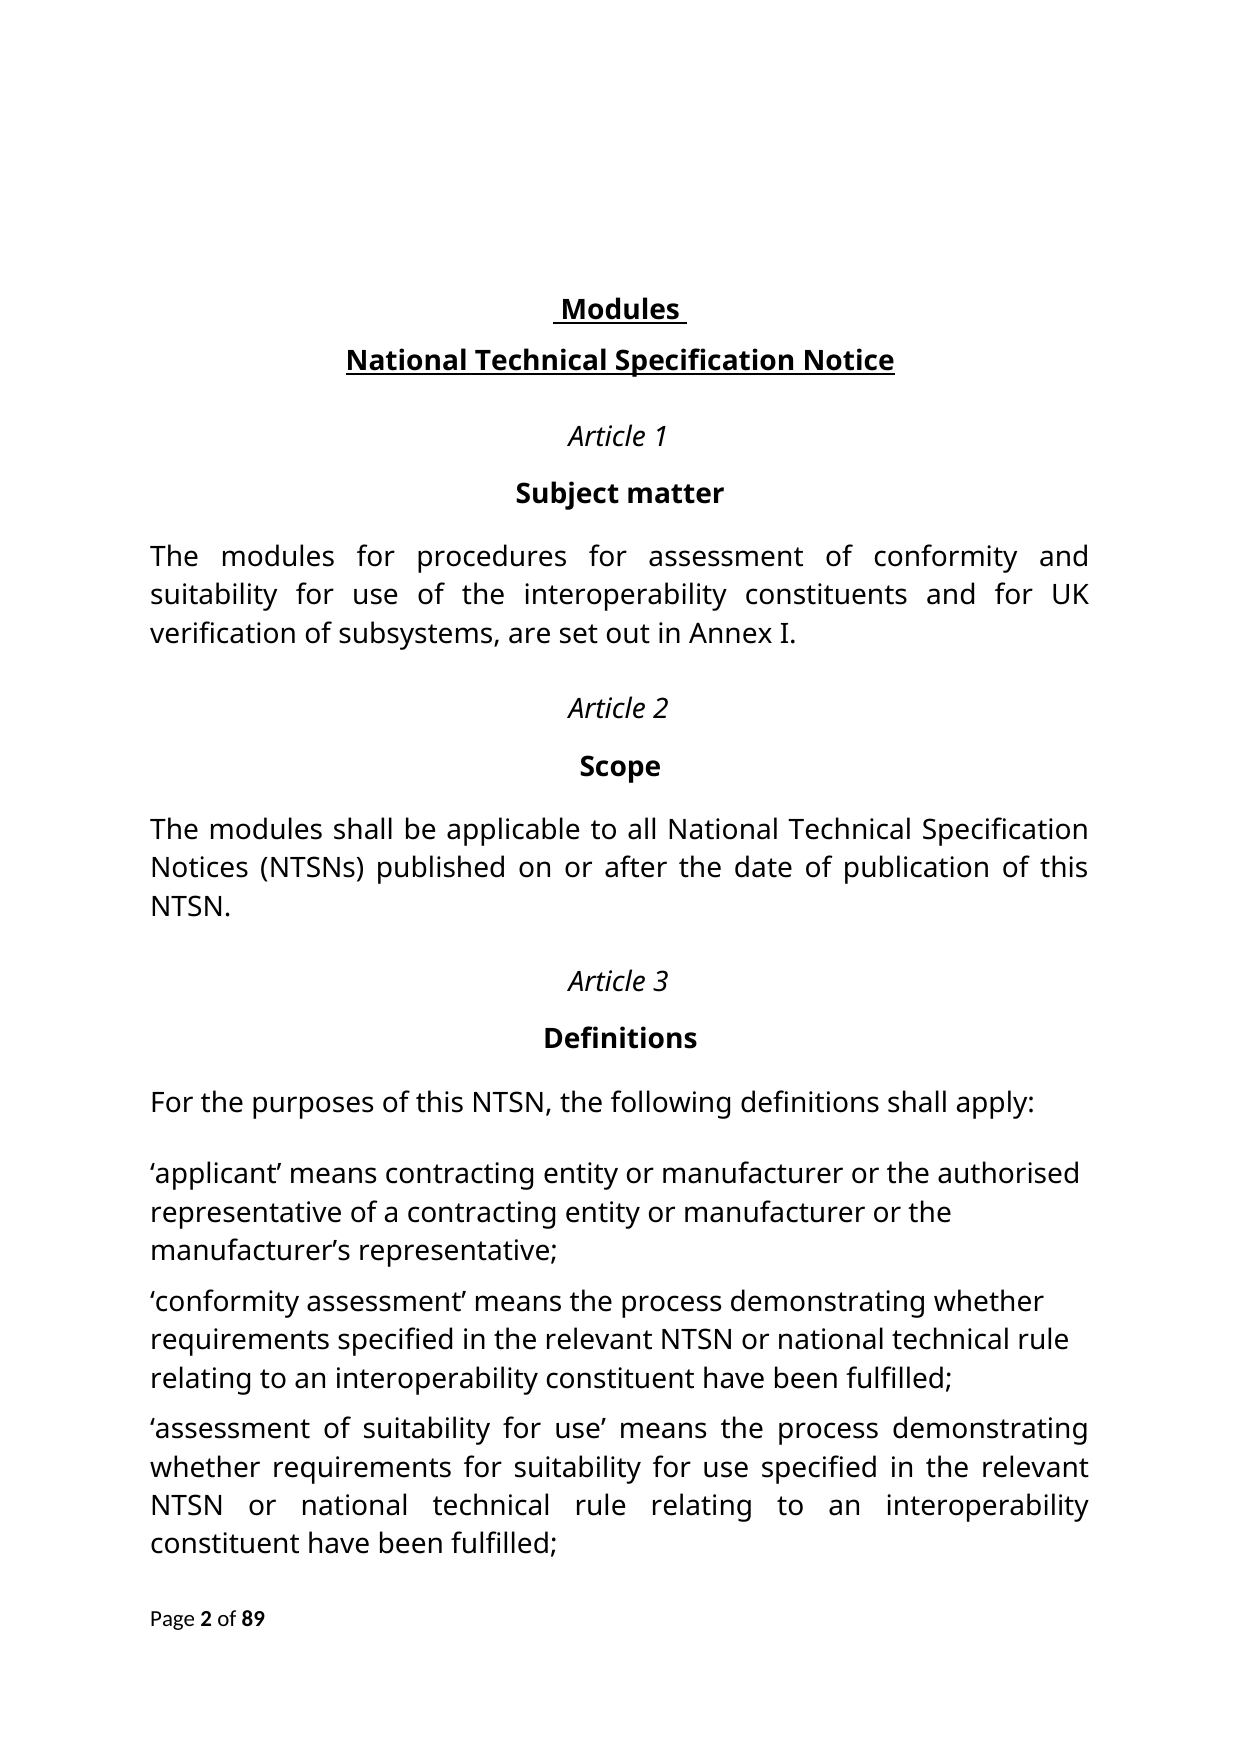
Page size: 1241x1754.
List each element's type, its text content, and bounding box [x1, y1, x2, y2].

text The modules for procedures for assessment of conformity and suitability for use of the interoperability constituents and for UK verification of subsystems, are set out in Annex I. [150, 536, 1090, 651]
text ‘assessment of suitability for use’ means the process demonstrating whether requirements for suitability for use specified in the relevant NTSN or national technical rule relating to an interoperability constituent have been fulfilled; [150, 1409, 1090, 1562]
text ‘conformity assessment’ means the process demonstrating whether requirements specified in the relevant NTSN or national technical rule relating to an interoperability constituent have been fulfilled; [150, 1281, 1090, 1396]
text Modules [150, 289, 1090, 327]
text Article 2 [150, 689, 1090, 727]
text Article 1 [150, 416, 1090, 454]
text The modules shall be applicable to all National Technical Specification Notices (NTSNs) published on or after the date of publication of this NTSN. [150, 809, 1090, 924]
text Scope [150, 746, 1090, 784]
text Subject matter [150, 473, 1090, 511]
text Article 3 [150, 962, 1090, 1000]
text National Technical Specification Notice [150, 340, 1090, 378]
text ‘applicant’ means contracting entity or manufacturer or the authorised representative of a contracting entity or manufacturer or the manufacturer’s representative; [150, 1154, 1090, 1269]
text Definitions [150, 1019, 1090, 1057]
text For the purposes of this NTSN, the following definitions shall apply: [150, 1082, 1090, 1120]
